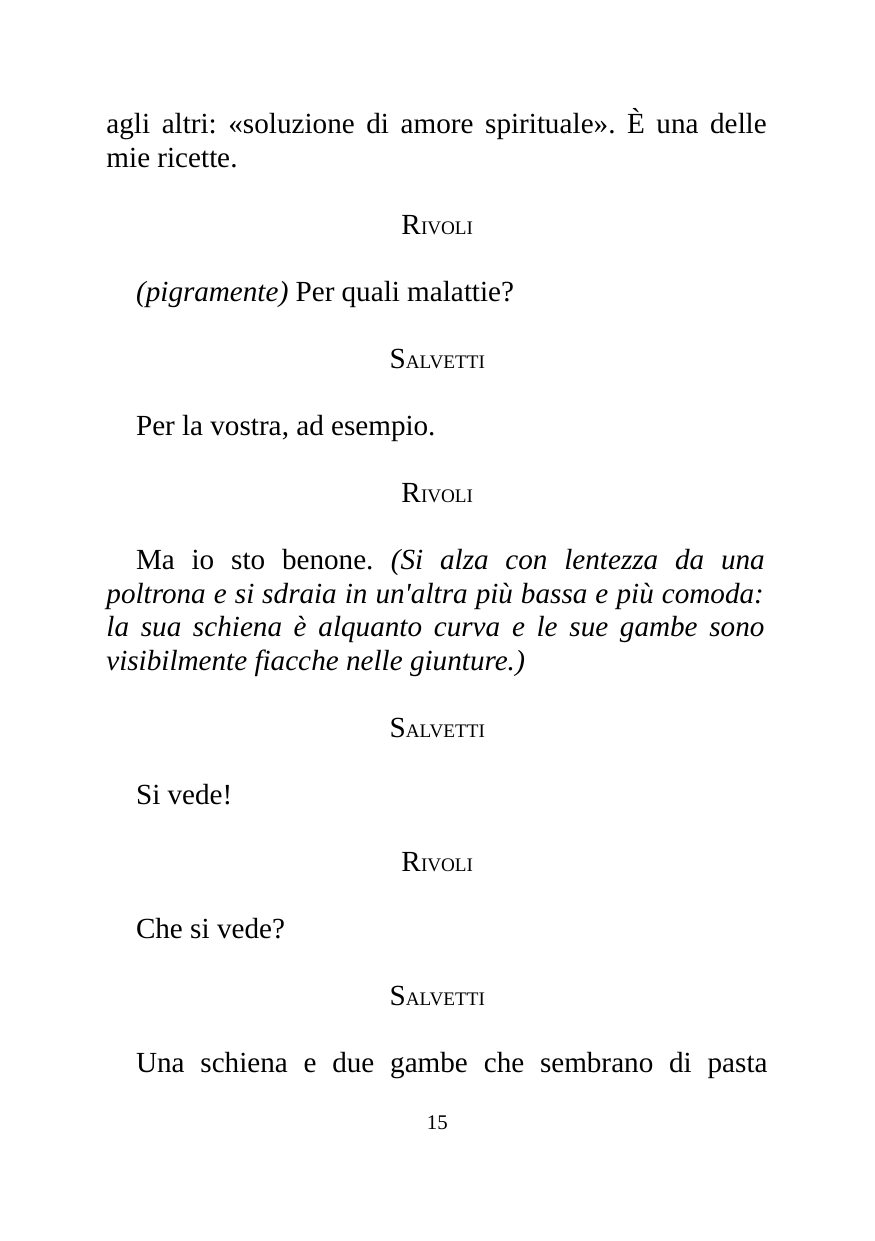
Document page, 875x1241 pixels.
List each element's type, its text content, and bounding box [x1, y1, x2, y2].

text agli altri: «soluzione di amore spirituale». È una delle mie ricette. [106, 106, 768, 173]
text Una schiena e due gambe che sembrano di pasta [106, 1045, 768, 1079]
text Ma io sto benone. (Si alza con lentezza da una poltrona e si sdraia in un'altra più bassa e più comoda: la sua schiena è alquanto curva e le sue gambe sono visibilmente fiacche nelle giunture.) [106, 542, 768, 676]
text (pigramente) Per quali malattie? [106, 274, 768, 307]
text Per la vostra, ad esempio. [106, 408, 768, 442]
text Si vede! [106, 777, 768, 811]
text Che si vede? [106, 911, 768, 945]
text Salvetti [106, 978, 768, 1012]
text Salvetti [106, 710, 768, 743]
text Salvetti [106, 341, 768, 374]
text Rivoli [106, 475, 768, 509]
text Rivoli [106, 207, 768, 240]
text Rivoli [106, 844, 768, 878]
